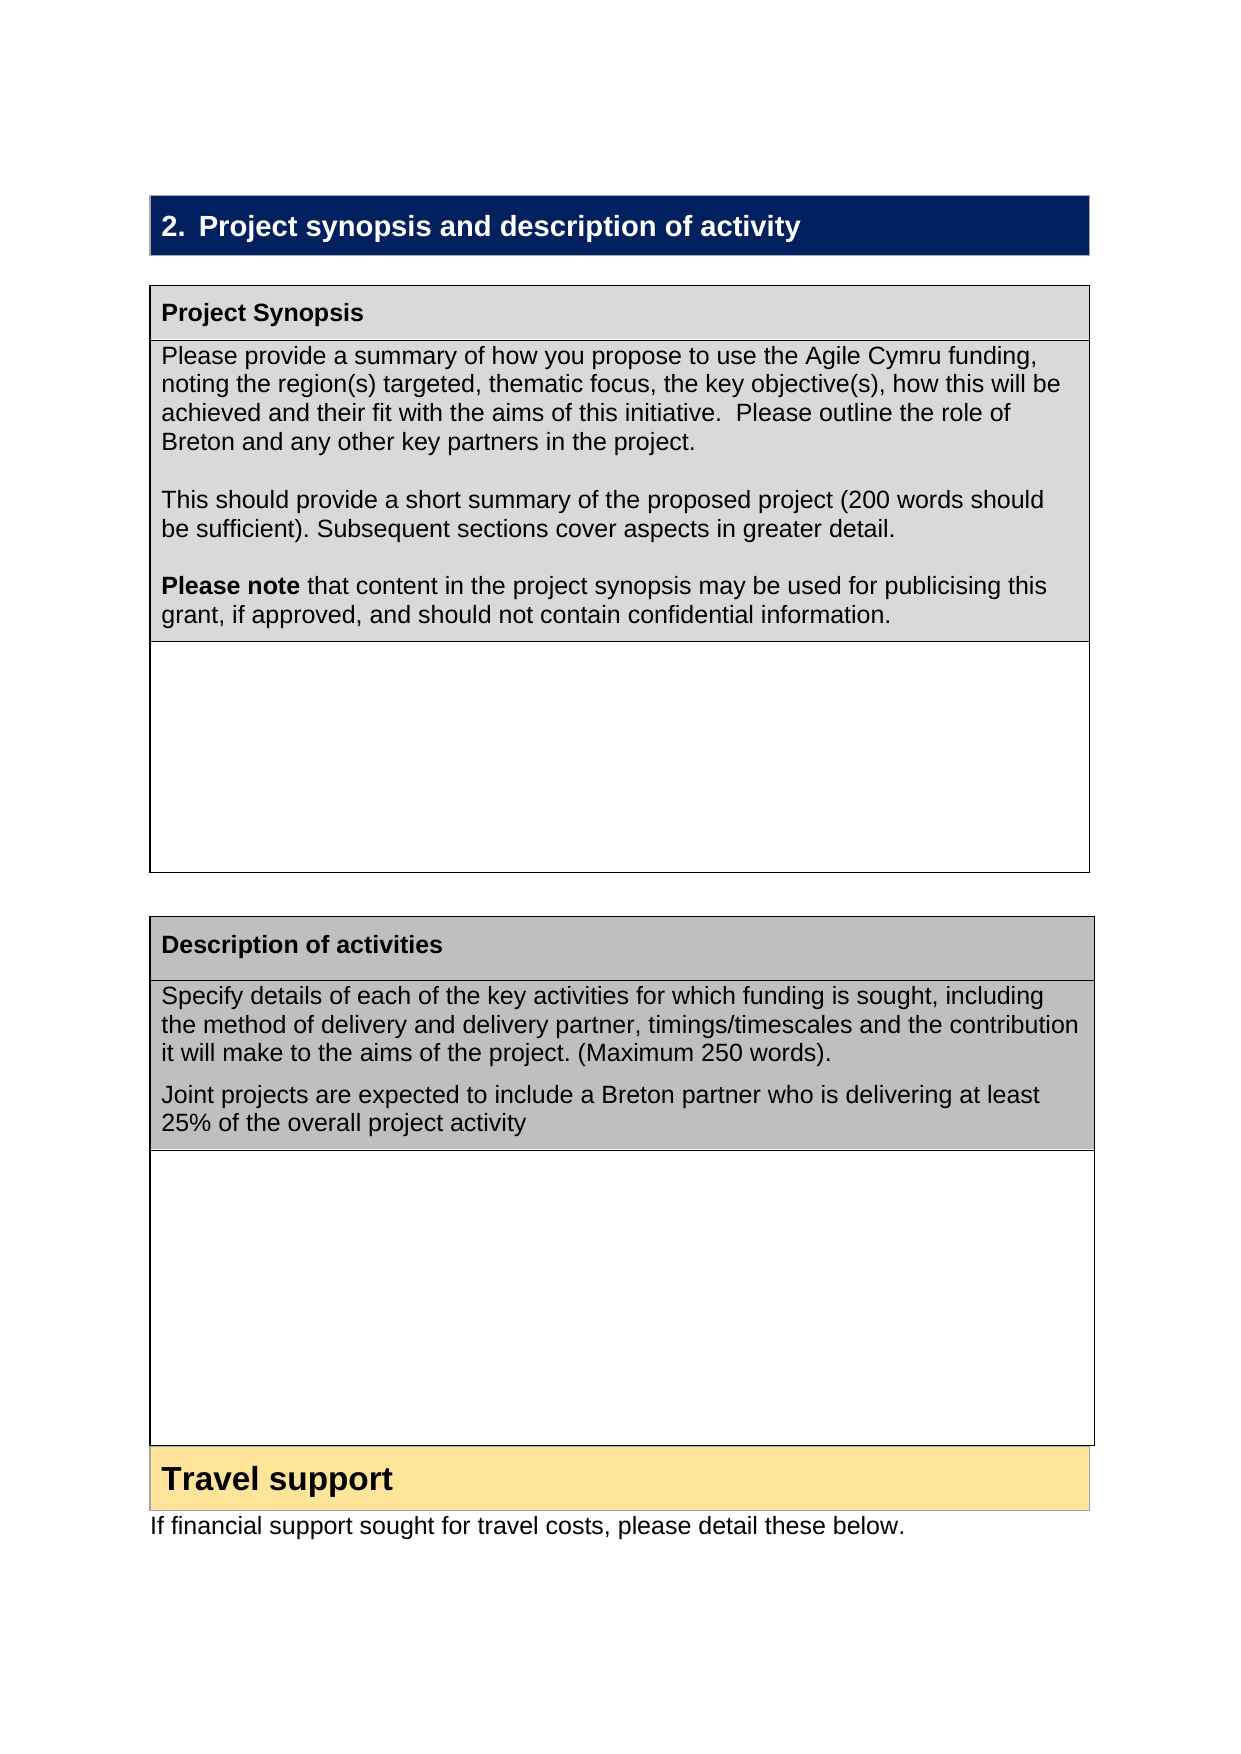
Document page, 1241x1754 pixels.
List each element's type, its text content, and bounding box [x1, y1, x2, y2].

table_header Travel support [151, 1447, 1089, 1510]
table_header Description of activities [151, 917, 1094, 980]
table_cell Please provide a summary of how you propose to use the Agile Cymru funding, noting the region(s) targeted, thematic focus, the key objective(s), how this will be achieved and their fit with the aims of this initiative. Please outline the role of Breton and any other key partners in the project. This should provide a short summary of the proposed project (200 words should be sufficient). Subsequent sections cover aspects in greater detail. Please note that content in the project synopsis may be used for publicising this grant, if approved, and should not contain confidential information. [151, 341, 1089, 641]
table_header Project Synopsis [151, 286, 1089, 339]
table_cell Specify details of each of the key activities for which funding is sought, including the method of delivery and delivery partner, timings/timescales and the contribution it will make to the aims of the project. (Maximum 250 words). Joint projects are expected to include a Breton partner who is delivering at least 25% of the overall project activity [151, 981, 1094, 1149]
table_header Project synopsis and description of activity [151, 196, 1089, 255]
text If financial support sought for travel costs, please detail these below. [150, 1511, 1090, 1540]
table_cell [151, 1151, 1094, 1445]
table_cell [151, 642, 1089, 872]
